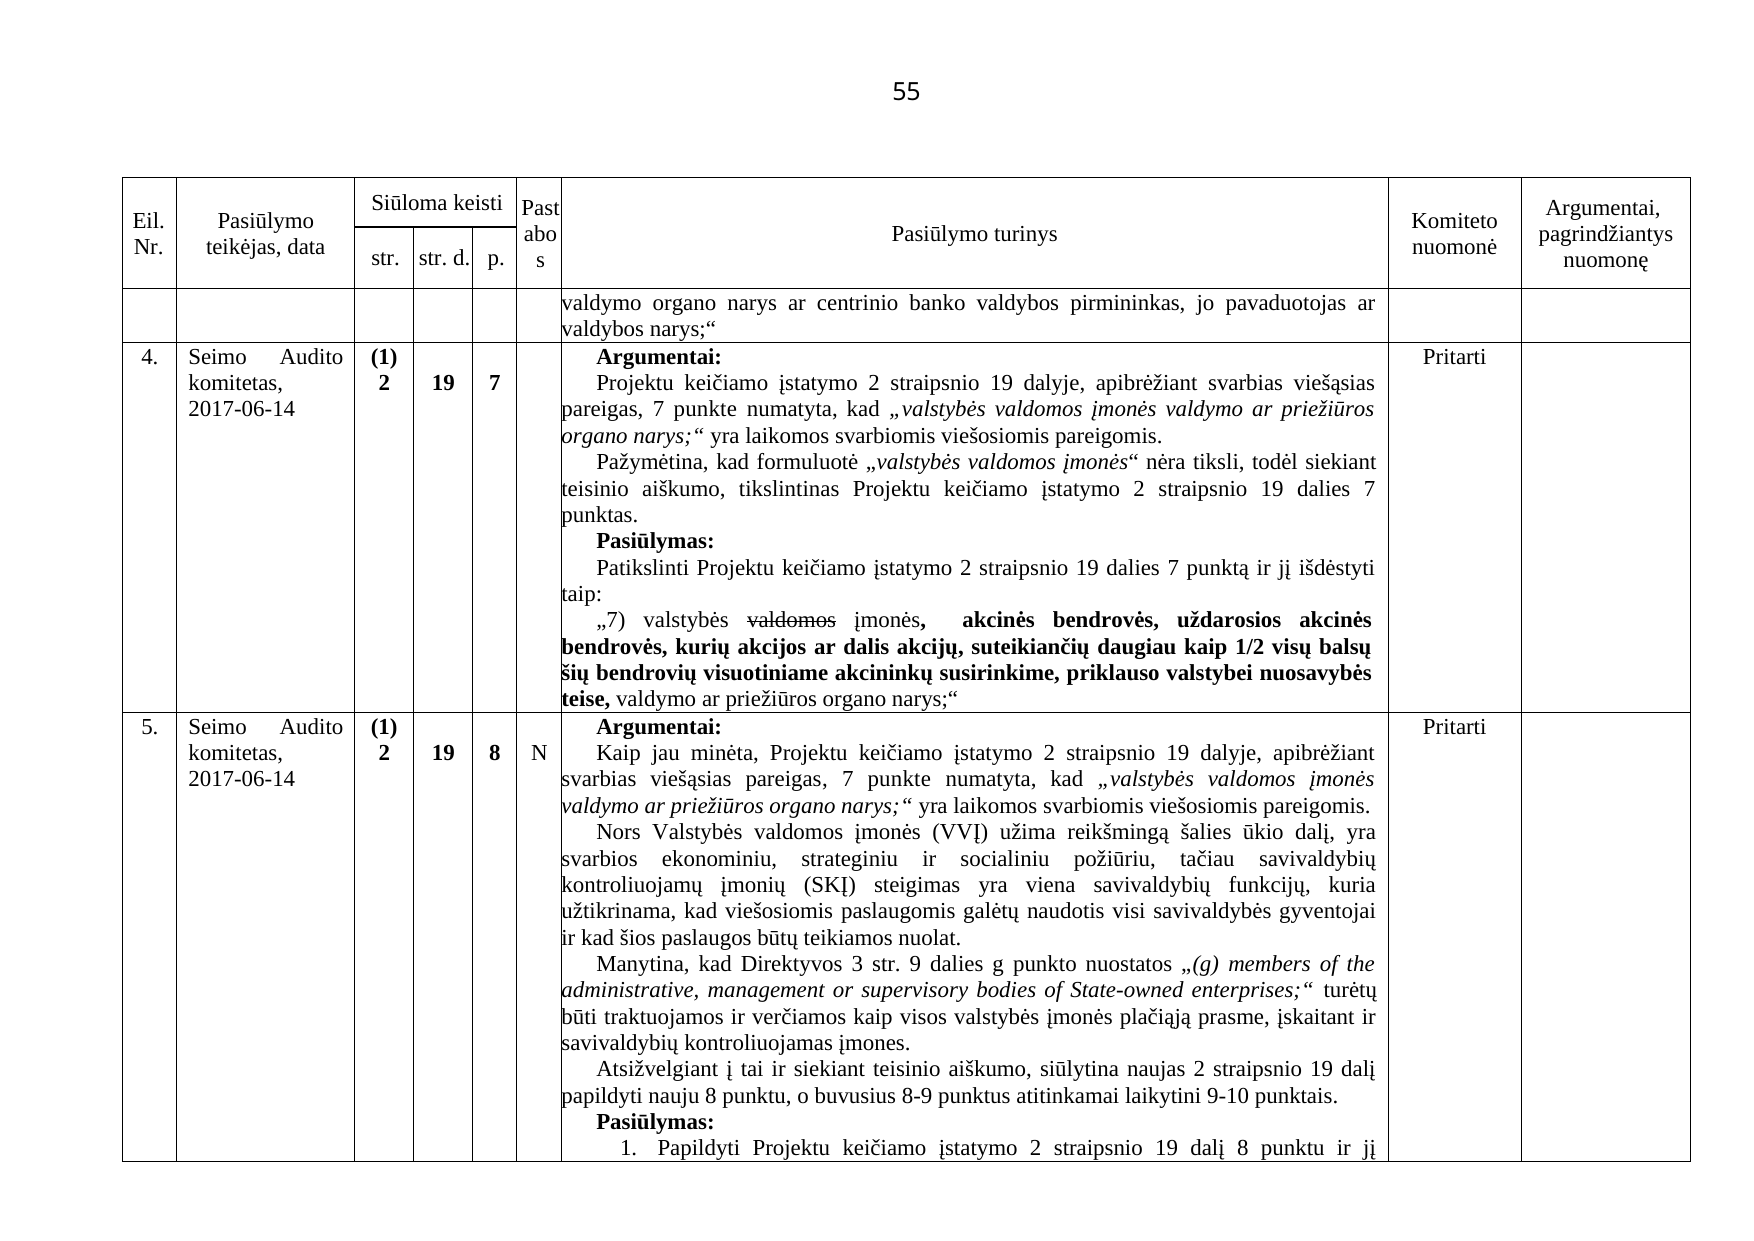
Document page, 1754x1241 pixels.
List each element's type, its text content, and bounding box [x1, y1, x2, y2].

table_cell Argumentai: Projektu keičiamo įstatymo 2 straipsnio 19 dalyje, apibrėžiant svarbias viešąsias pareigas, 7 punkte numatyta, kad „valstybės valdomos įmonės valdymo ar priežiūros organo narys;“ yra laikomos svarbiomis viešosiomis pareigomis. Pažymėtina, kad formuluotė „valstybės valdomos įmonės“ nėra tiksli, todėl siekiant teisinio aiškumo, tikslintinas Projektu keičiamo įstatymo 2 straipsnio 19 dalies 7 punktas. Pasiūlymas: Patikslinti Projektu keičiamo įstatymo 2 straipsnio 19 dalies 7 punktą ir jį išdėstyti taip: „7) valstybės valdomos įmonės, akcinės bendrovės, uždarosios akcinės bendrovės, kurių akcijos ar dalis akcijų, suteikiančių daugiau kaip 1/2 visų balsų šių bendrovių visuotiniame akcininkų susirinkime, priklauso valstybei nuosavybės teise, valdymo ar priežiūros organo narys;“ [562, 343, 1388, 712]
table_header Komiteto nuomonė [1389, 178, 1521, 288]
table_header Pastabos [517, 178, 561, 288]
table_cell str. [355, 228, 413, 288]
table_cell [517, 343, 561, 712]
table_cell Argumentai: Kaip jau minėta, Projektu keičiamo įstatymo 2 straipsnio 19 dalyje, apibrėžiant svarbias viešąsias pareigas, 7 punkte numatyta, kad „valstybės valdomos įmonės valdymo ar priežiūros organo narys;“ yra laikomos svarbiomis viešosiomis pareigomis. Nors Valstybės valdomos įmonės (VVĮ) užima reikšmingą šalies ūkio dalį, yra svarbios ekonominiu, strateginiu ir socialiniu požiūriu, tačiau savivaldybių kontroliuojamų įmonių (SKĮ) steigimas yra viena savivaldybių funkcijų, kuria užtikrinama, kad viešosiomis paslaugomis galėtų naudotis visi savivaldybės gyventojai ir kad šios paslaugos būtų teikiamos nuolat. Manytina, kad Direktyvos 3 str. 9 dalies g punkto nuostatos „(g) members of the administrative, management or supervisory bodies of State-owned enterprises;“ turėtų būti traktuojamos ir verčiamos kaip visos valstybės įmonės plačiąją prasme, įskaitant ir savivaldybių kontroliuojamas įmones. Atsižvelgiant į tai ir siekiant teisinio aiškumo, siūlytina naujas 2 straipsnio 19 dalį papildyti nauju 8 punktu, o buvusius 8-9 punktus atitinkamai laikytini 9-10 punktais. Pasiūlymas: Papildyti Projektu keičiamo įstatymo 2 straipsnio 19 dalį 8 punktu ir jį [562, 713, 1388, 1161]
table_cell (1) 2 [355, 713, 413, 1161]
table_cell [123, 289, 176, 342]
table_header Siūloma keisti [355, 178, 516, 226]
table_cell [1522, 289, 1690, 342]
table_cell 7 [473, 343, 516, 712]
table_cell 19 [414, 343, 472, 712]
table_cell 5. [123, 713, 176, 1161]
table_header Eil. Nr. [123, 178, 176, 288]
table_header Argumentai, pagrindžiantys nuomonę [1522, 178, 1690, 288]
table_header Pasiūlymo teikėjas, data [177, 178, 354, 288]
table_cell [1522, 343, 1690, 712]
table_cell 19 [414, 713, 472, 1161]
table_cell Pritarti [1389, 343, 1521, 712]
table_cell 8 [473, 713, 516, 1161]
table_cell str. d. [414, 228, 472, 288]
table_cell Seimo Audito komitetas, 2017-06-14 [177, 713, 354, 1161]
table_cell N [517, 713, 561, 1161]
table_cell [1389, 289, 1521, 342]
table_cell valdymo organo narys ar centrinio banko valdybos pirmininkas, jo pavaduotojas ar valdybos narys;“ [562, 289, 1388, 342]
table_cell [355, 289, 413, 342]
table_cell [473, 289, 516, 342]
table_cell [1522, 713, 1690, 1161]
table_cell [177, 289, 354, 342]
table_cell Seimo Audito komitetas, 2017-06-14 [177, 343, 354, 712]
table_cell 4. [123, 343, 176, 712]
table_header Pasiūlymo turinys [562, 178, 1388, 288]
table_cell (1) 2 [355, 343, 413, 712]
table_cell [517, 289, 561, 342]
table_cell Pritarti [1389, 713, 1521, 1161]
table_cell [414, 289, 472, 342]
table_cell p. [473, 228, 516, 288]
